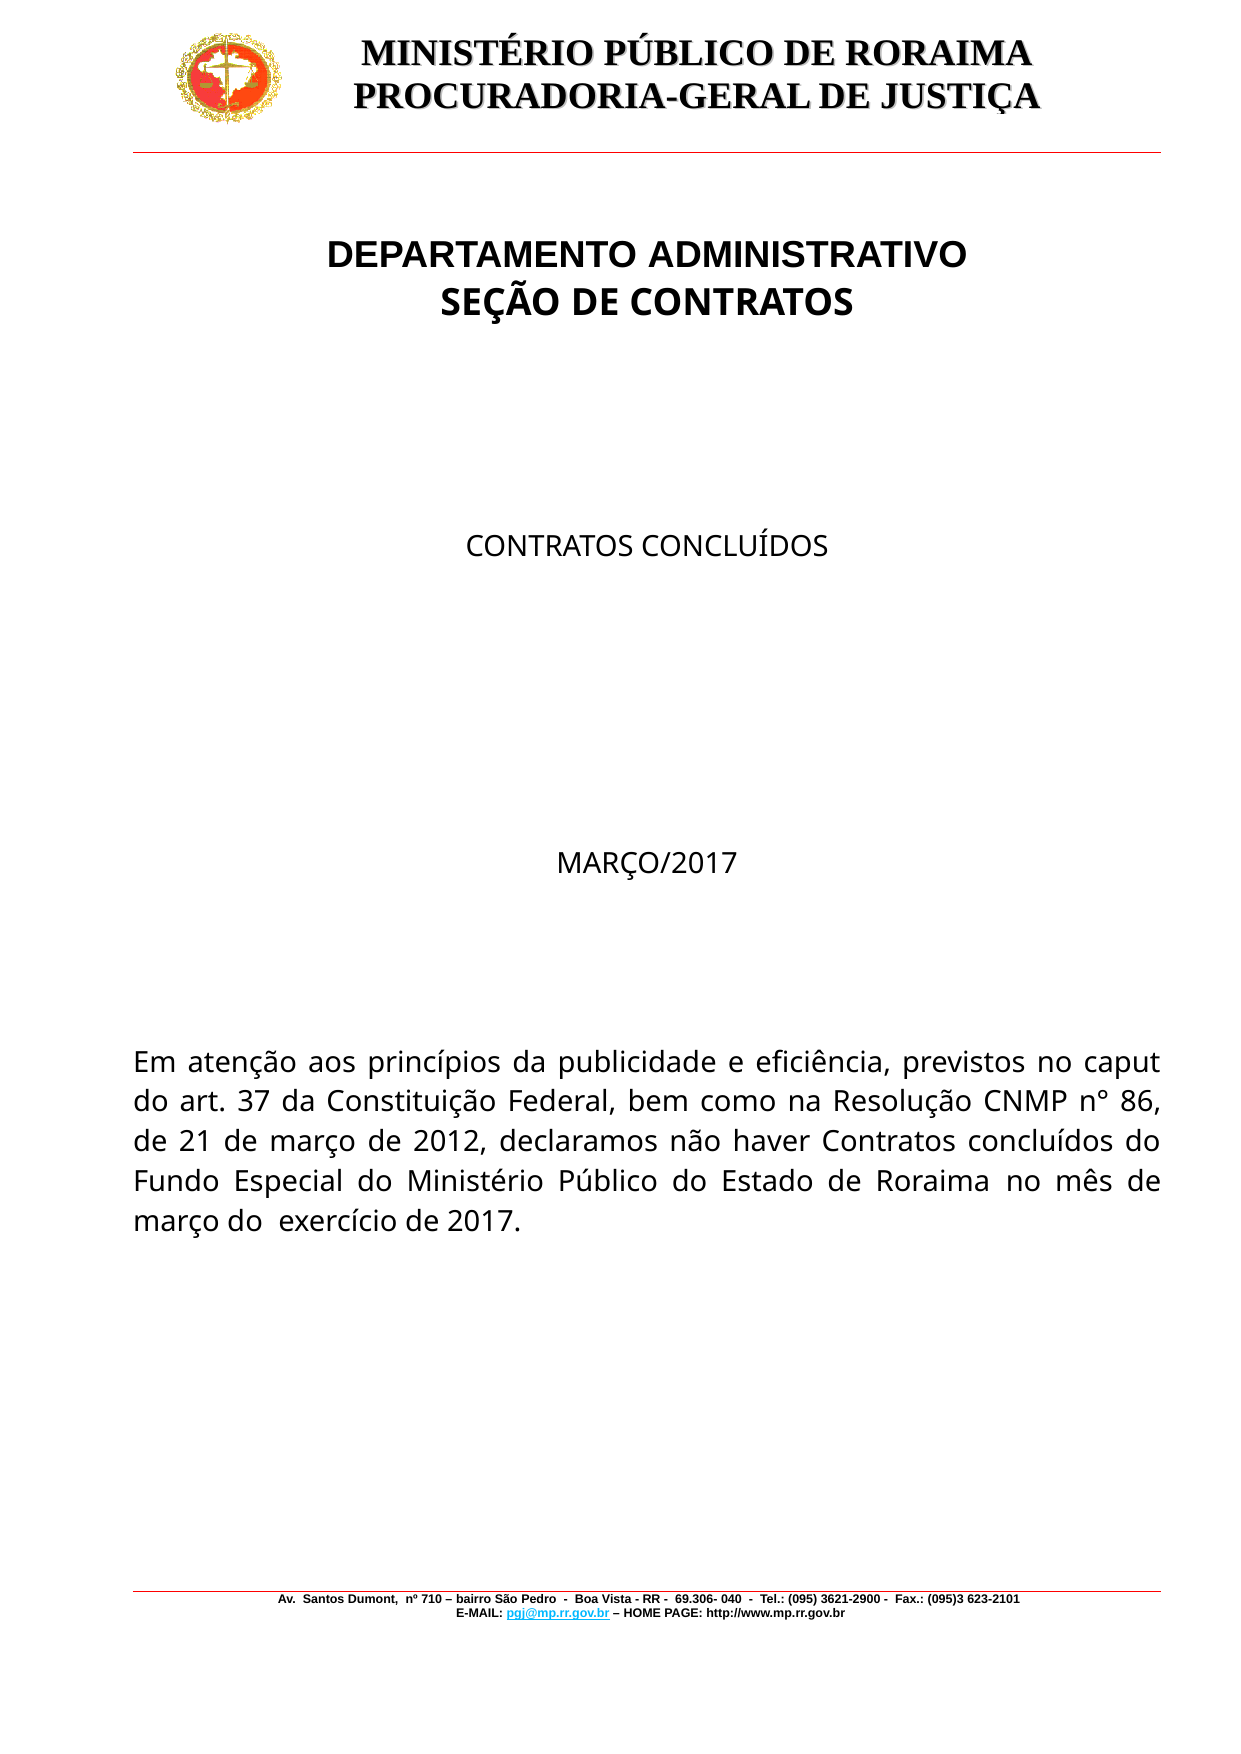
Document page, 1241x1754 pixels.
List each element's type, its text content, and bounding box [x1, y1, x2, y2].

picture [526, 1608, 536, 1618]
text DEPARTAMENTO ADMINISTRATIVO [133, 232, 1161, 276]
text SEÇÃO DE CONTRATOS [133, 276, 1161, 327]
picture [174, 29, 284, 126]
text MARÇO/2017 [133, 843, 1161, 882]
text CONTRATOS CONCLUÍDOS [133, 525, 1161, 565]
text Em atenção aos princípios da publicidade e eficiência, previstos no caput do art. 37 da Constituição Federal, bem como na Resolução CNMP n° 86, de 21 de março de 2012, declaramos não haver Contratos concluídos do Fundo Especial do Ministério Público do Estado de Roraima no mês de março do exercício de 2017. [133, 1041, 1161, 1239]
